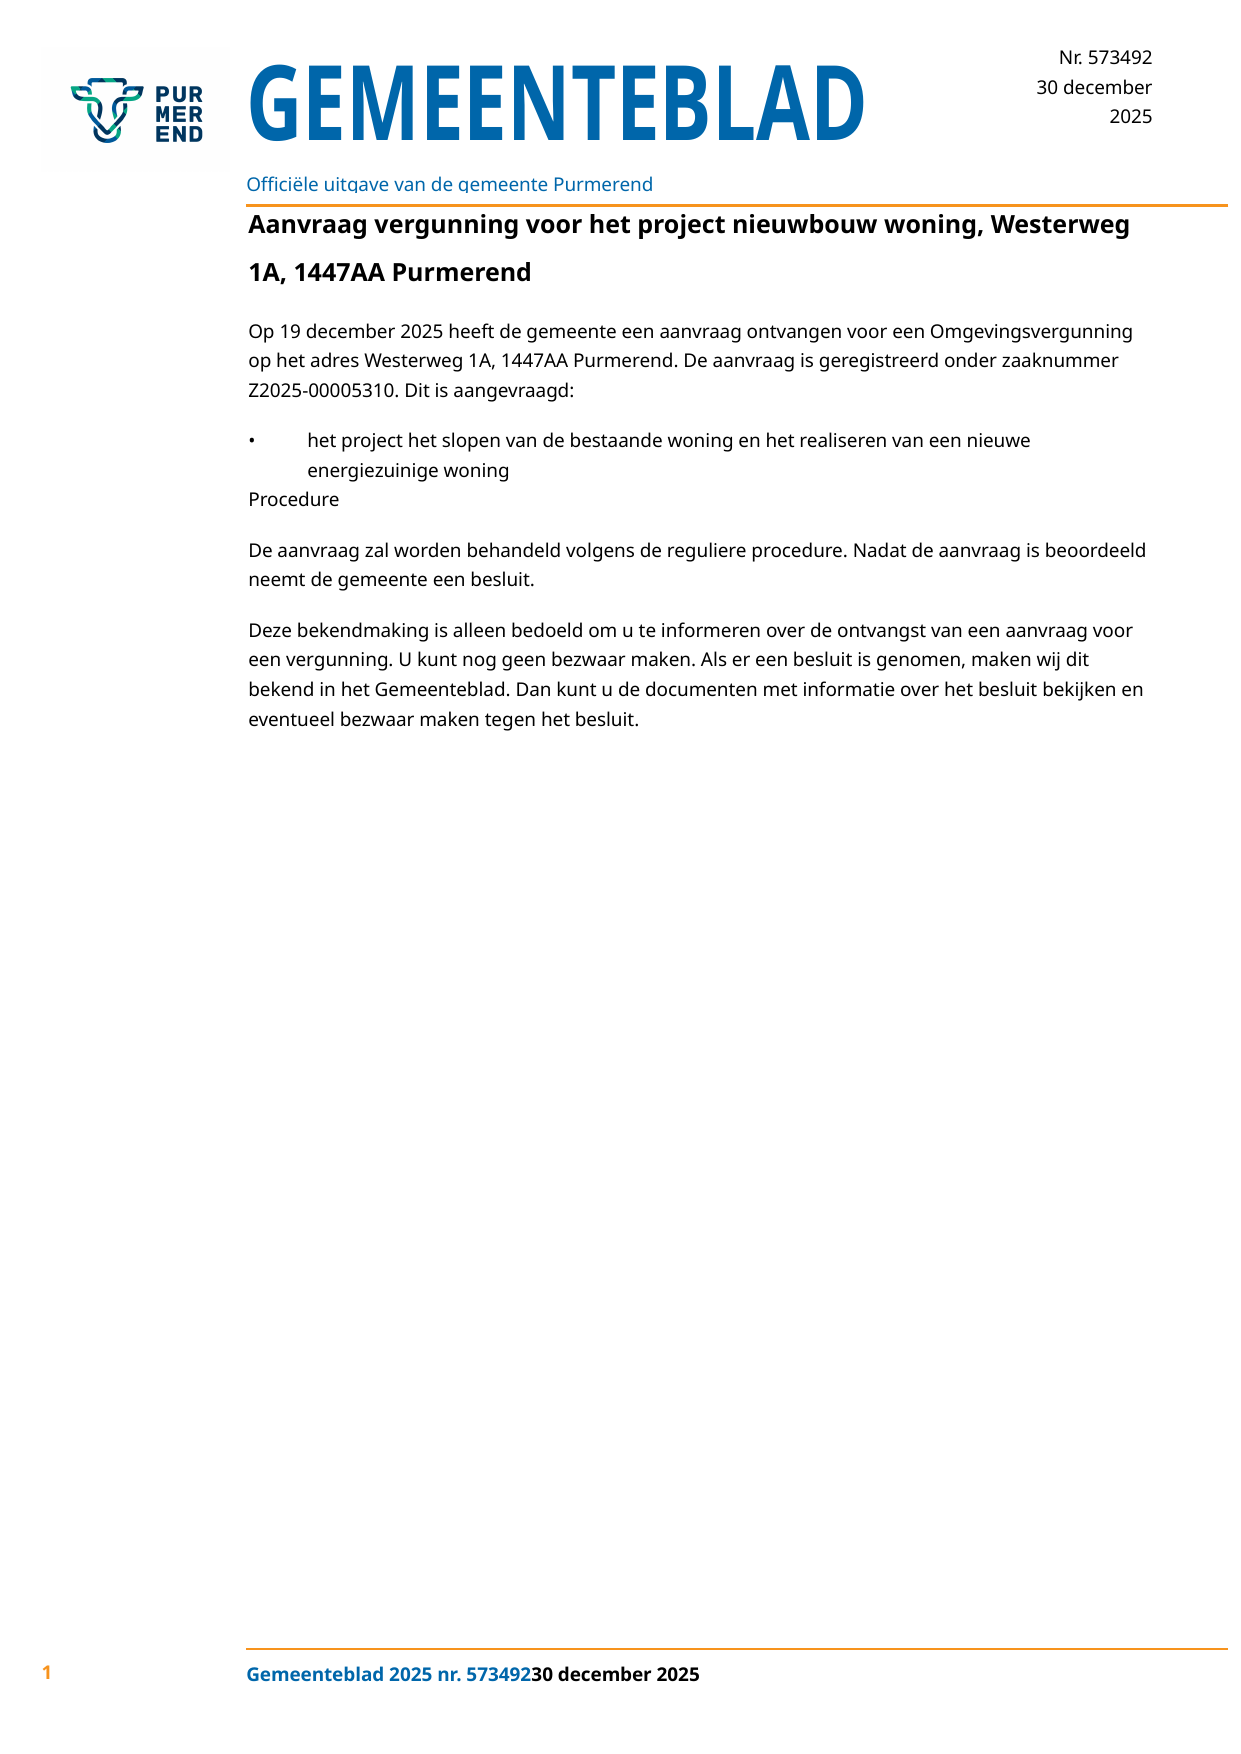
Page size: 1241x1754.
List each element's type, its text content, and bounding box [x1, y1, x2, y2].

list het project het slopen van de bestaande woning en het realiseren van een nieuwe energiezuinige woning [248, 427, 1152, 483]
text Deze bekendmaking is alleen bedoeld om u te informeren over de ontvangst van een aanvraag voor een vergunning. U kunt nog geen bezwaar maken. Als er een besluit is genomen, maken wij dit bekend in het Gemeenteblad. Dan kunt u de documenten met informatie over het besluit bekijken en eventueel bezwaar maken tegen het besluit. [248, 617, 1152, 732]
picture [41, 47, 231, 172]
text Aanvraag vergunning voor het project nieuwbouw woning, Westerweg 1A, 1447AA Purmerend [248, 207, 1152, 288]
text Procedure [248, 487, 1152, 512]
text De aanvraag zal worden behandeld volgens de reguliere procedure. Nadat de aanvraag is beoordeeld neemt de gemeente een besluit. [248, 537, 1152, 592]
text Op 19 december 2025 heeft de gemeente een aanvraag ontvangen voor een Omgevingsvergunning op het adres Westerweg 1A, 1447AA Purmerend. De aanvraag is geregistreerd onder zaaknummer Z2025-00005310. Dit is aangevraagd: [248, 318, 1152, 403]
